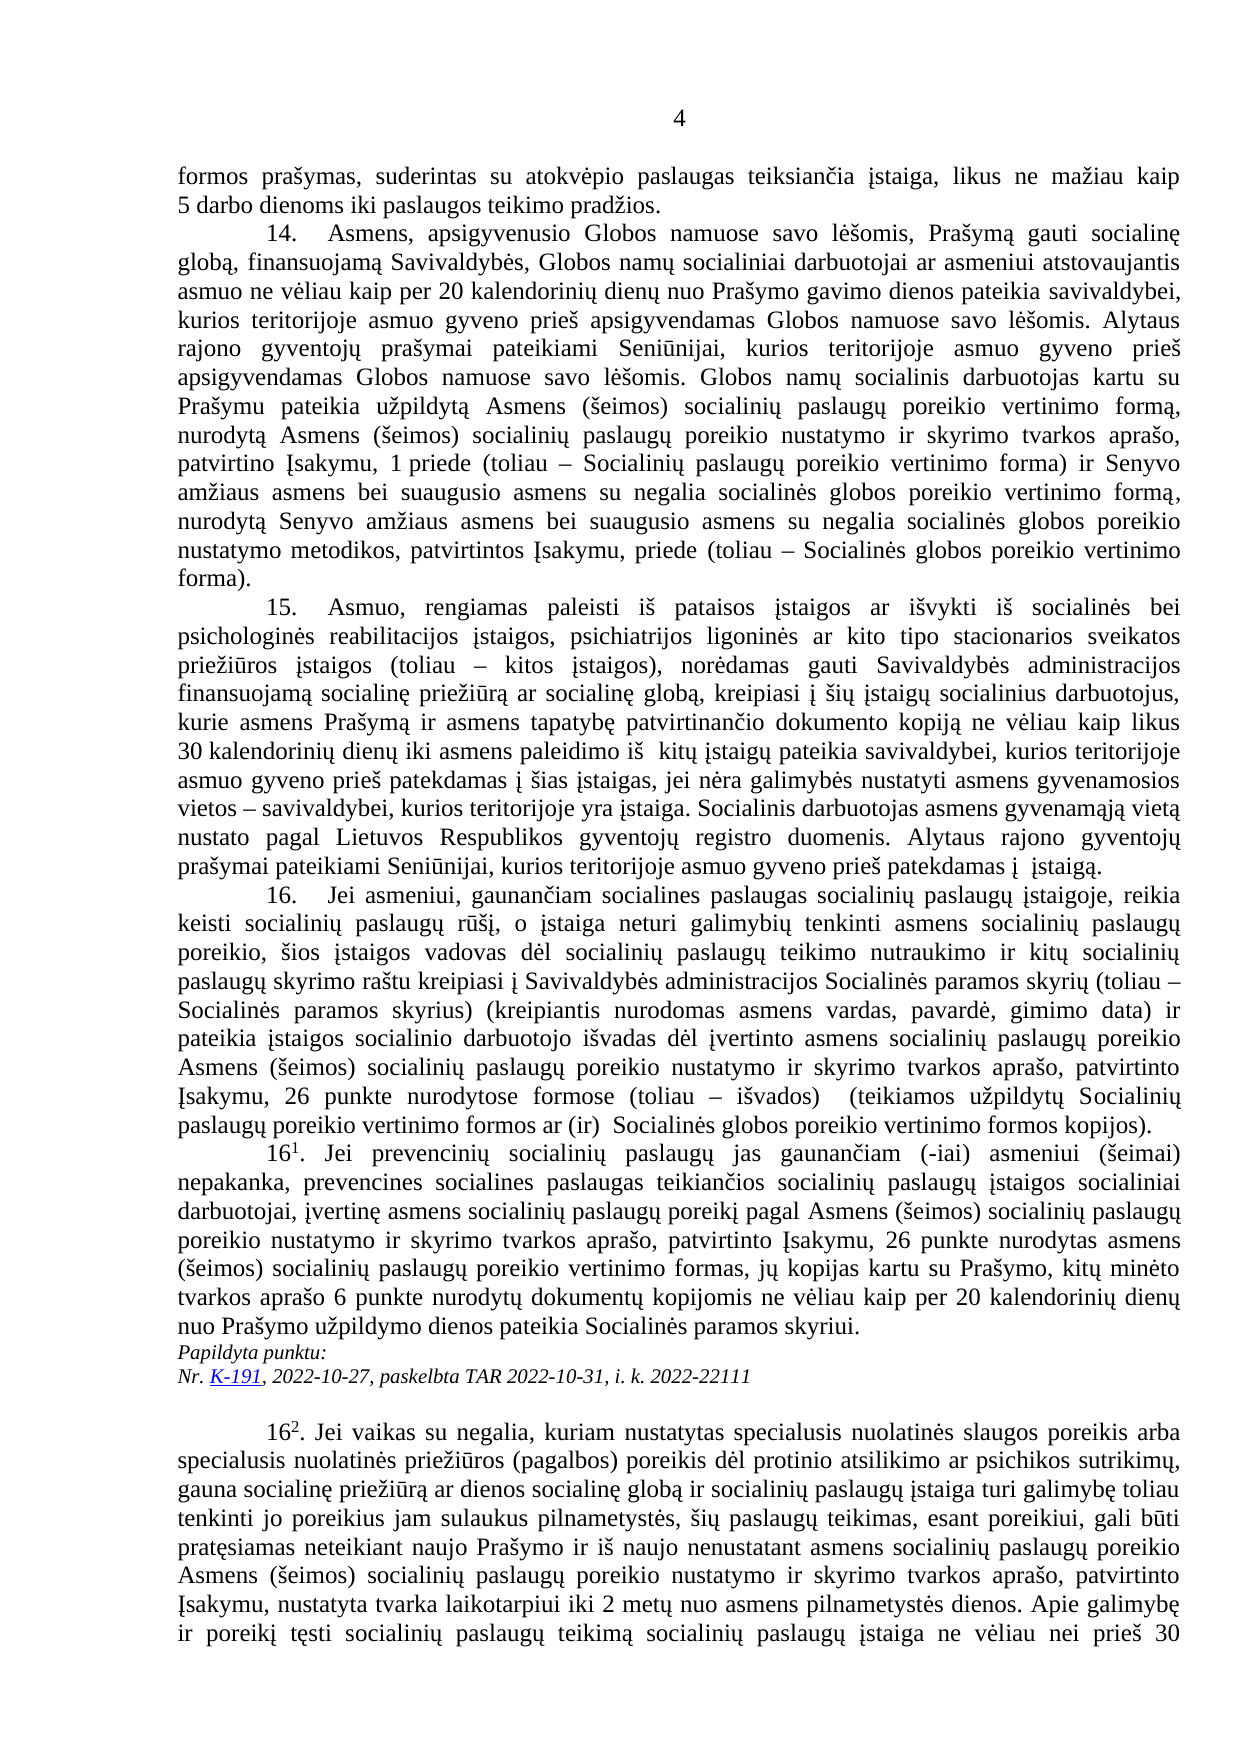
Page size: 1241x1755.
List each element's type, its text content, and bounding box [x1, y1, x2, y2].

text 14. Asmens, apsigyvenusio Globos namuose savo lėšomis, Prašymą gauti socialinę globą, finansuojamą Savivaldybės, Globos namų socialiniai darbuotojai ar asmeniui atstovaujantis asmuo ne vėliau kaip per 20 kalendorinių dienų nuo Prašymo gavimo dienos pateikia savivaldybei, kurios teritorijoje asmuo gyveno prieš apsigyvendamas Globos namuose savo lėšomis. Alytaus rajono gyventojų prašymai pateikiami Seniūnijai, kurios teritorijoje asmuo gyveno prieš apsigyvendamas Globos namuose savo lėšomis. Globos namų socialinis darbuotojas kartu su Prašymu pateikia užpildytą Asmens (šeimos) socialinių paslaugų poreikio vertinimo formą, nurodytą Asmens (šeimos) socialinių paslaugų poreikio nustatymo ir skyrimo tvarkos aprašo, patvirtino Įsakymu, 1 priede (toliau – Socialinių paslaugų poreikio vertinimo forma) ir Senyvo amžiaus asmens bei suaugusio asmens su negalia socialinės globos poreikio vertinimo formą, nurodytą Senyvo amžiaus asmens bei suaugusio asmens su negalia socialinės globos poreikio nustatymo metodikos, patvirtintos Įsakymu, priede (toliau – Socialinės globos poreikio vertinimo forma). [177, 218, 1181, 592]
text 15. Asmuo, rengiamas paleisti iš pataisos įstaigos ar išvykti iš socialinės bei psichologinės reabilitacijos įstaigos, psichiatrijos ligoninės ar kito tipo stacionarios sveikatos priežiūros įstaigos (toliau – kitos įstaigos), norėdamas gauti Savivaldybės administracijos finansuojamą socialinę priežiūrą ar socialinę globą, kreipiasi į šių įstaigų socialinius darbuotojus, kurie asmens Prašymą ir asmens tapatybę patvirtinančio dokumento kopiją ne vėliau kaip likus 30 kalendorinių dienų iki asmens paleidimo iš kitų įstaigų pateikia savivaldybei, kurios teritorijoje asmuo gyveno prieš patekdamas į šias įstaigas, jei nėra galimybės nustatyti asmens gyvenamosios vietos – savivaldybei, kurios teritorijoje yra įstaiga. Socialinis darbuotojas asmens gyvenamąją vietą nustato pagal Lietuvos Respublikos gyventojų registro duomenis. Alytaus rajono gyventojų prašymai pateikiami Seniūnijai, kurios teritorijoje asmuo gyveno prieš patekdamas į įstaigą. [177, 592, 1181, 880]
text formos prašymas, suderintas su atokvėpio paslaugas teiksiančia įstaiga, likus ne mažiau kaip 5 darbo dienoms iki paslaugos teikimo pradžios. [177, 161, 1181, 218]
text Nr. K-191, 2022-10-27, paskelbta TAR 2022-10-31, i. k. 2022-22111 [177, 1364, 1181, 1388]
text 162. Jei vaikas su negalia, kuriam nustatytas specialusis nuolatinės slaugos poreikis arba specialusis nuolatinės priežiūros (pagalbos) poreikis dėl protinio atsilikimo ar psichikos sutrikimų, gauna socialinę priežiūrą ar dienos socialinę globą ir socialinių paslaugų įstaiga turi galimybę toliau tenkinti jo poreikius jam sulaukus pilnametystės, šių paslaugų teikimas, esant poreikiui, gali būti pratęsiamas neteikiant naujo Prašymo ir iš naujo nenustatant asmens socialinių paslaugų poreikio Asmens (šeimos) socialinių paslaugų poreikio nustatymo ir skyrimo tvarkos aprašo, patvirtinto Įsakymu, nustatyta tvarka laikotarpiui iki 2 metų nuo asmens pilnametystės dienos. Apie galimybę ir poreikį tęsti socialinių paslaugų teikimą socialinių paslaugų įstaiga ne vėliau nei prieš 30 [177, 1417, 1181, 1647]
text 16. Jei asmeniui, gaunančiam socialines paslaugas socialinių paslaugų įstaigoje, reikia keisti socialinių paslaugų rūšį, o įstaiga neturi galimybių tenkinti asmens socialinių paslaugų poreikio, šios įstaigos vadovas dėl socialinių paslaugų teikimo nutraukimo ir kitų socialinių paslaugų skyrimo raštu kreipiasi į Savivaldybės administracijos Socialinės paramos skyrių (toliau – Socialinės paramos skyrius) (kreipiantis nurodomas asmens vardas, pavardė, gimimo data) ir pateikia įstaigos socialinio darbuotojo išvadas dėl įvertinto asmens socialinių paslaugų poreikio Asmens (šeimos) socialinių paslaugų poreikio nustatymo ir skyrimo tvarkos aprašo, patvirtinto Įsakymu, 26 punkte nurodytose formose (toliau – išvados) (teikiamos užpildytų Socialinių paslaugų poreikio vertinimo formos ar (ir) Socialinės globos poreikio vertinimo formos kopijos). [177, 880, 1181, 1138]
text 161. Jei prevencinių socialinių paslaugų jas gaunančiam (-iai) asmeniui (šeimai) nepakanka, prevencines socialines paslaugas teikiančios socialinių paslaugų įstaigos socialiniai darbuotojai, įvertinę asmens socialinių paslaugų poreikį pagal Asmens (šeimos) socialinių paslaugų poreikio nustatymo ir skyrimo tvarkos aprašo, patvirtinto Įsakymu, 26 punkte nurodytas asmens (šeimos) socialinių paslaugų poreikio vertinimo formas, jų kopijas kartu su Prašymo, kitų minėto tvarkos aprašo 6 punkte nurodytų dokumentų kopijomis ne vėliau kaip per 20 kalendorinių dienų nuo Prašymo užpildymo dienos pateikia Socialinės paramos skyriui. [177, 1138, 1181, 1340]
text Papildyta punktu: [177, 1340, 1181, 1364]
